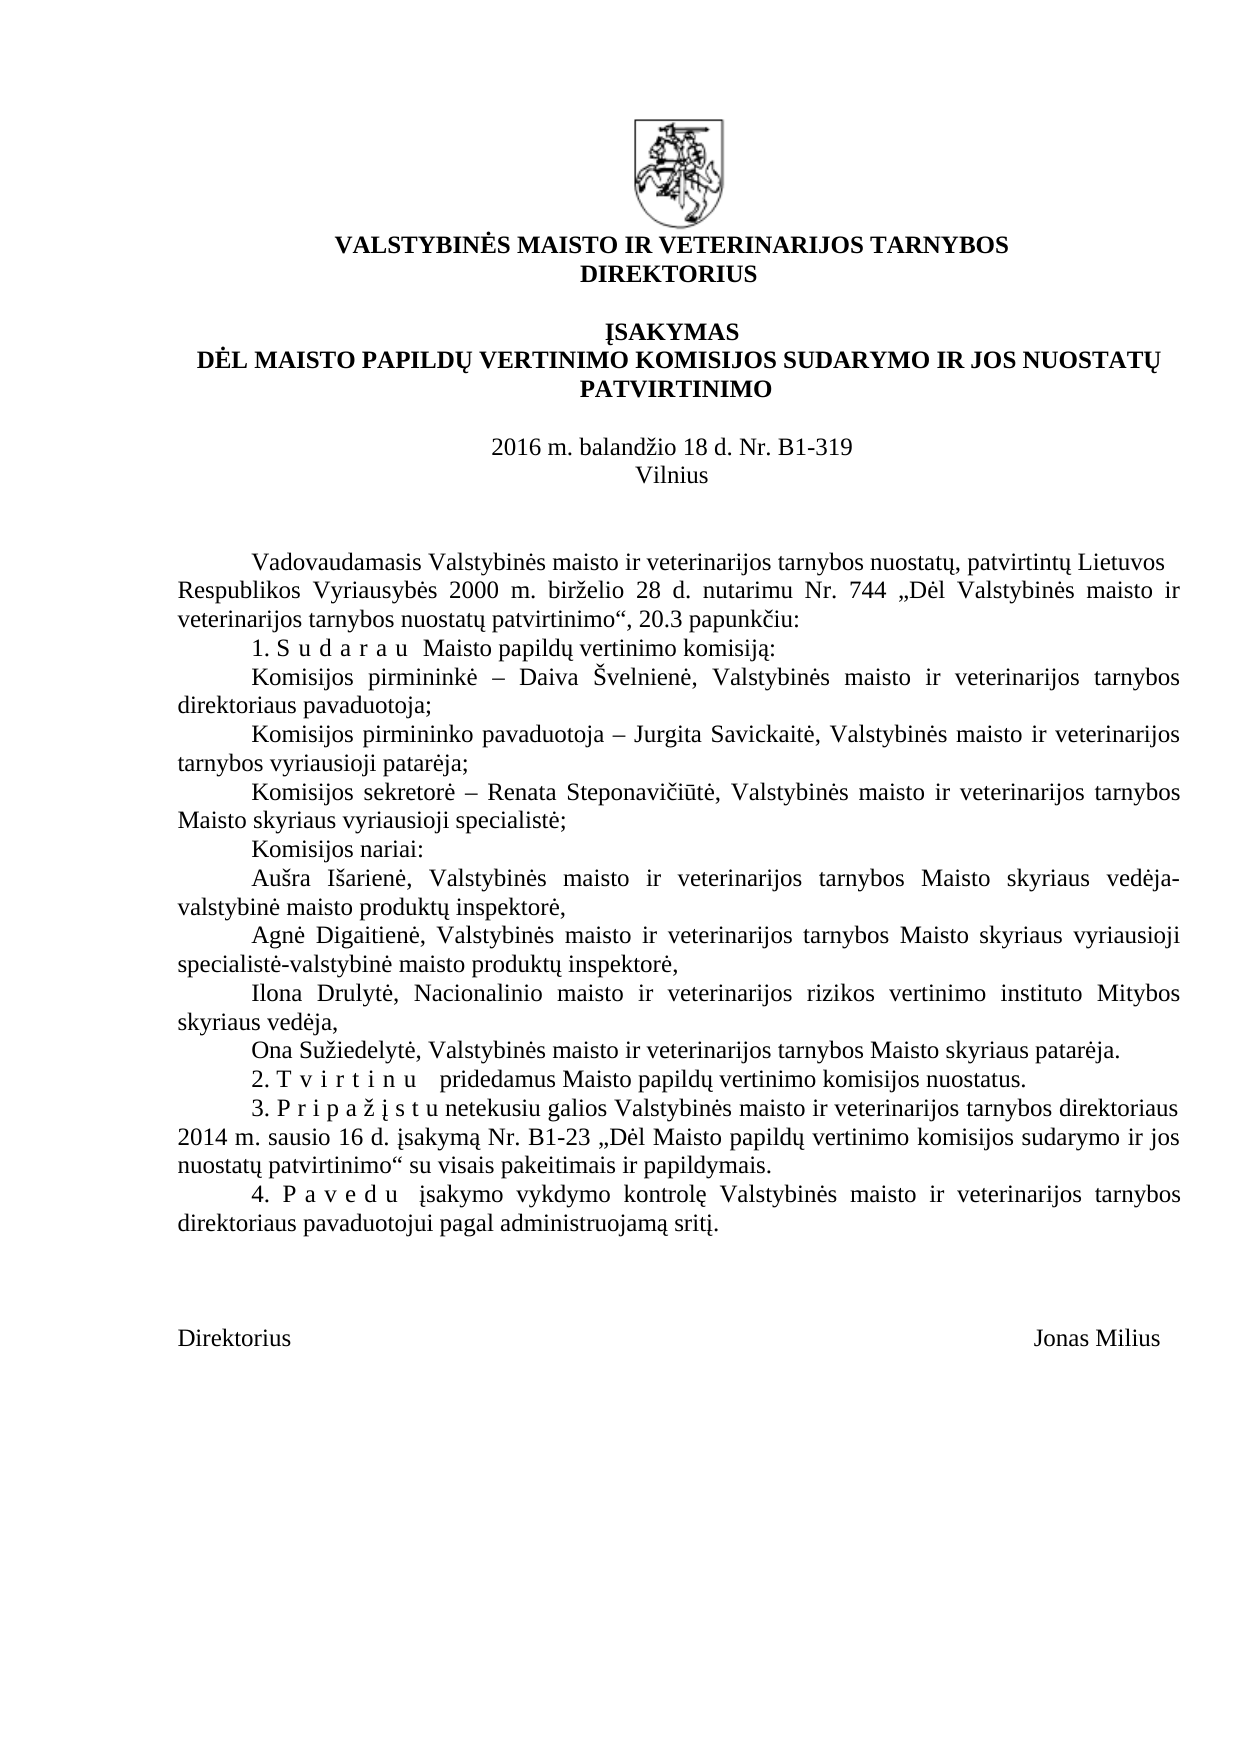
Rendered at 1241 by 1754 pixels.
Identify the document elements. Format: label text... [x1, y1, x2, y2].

text DIREKTORIUS [177, 259, 1166, 288]
text 3. P r i p a ž į s t u netekusiu galios Valstybinės maisto ir veterinarijos tarnybos direktoriaus 2014 m. sausio 16 d. įsakymą Nr. B1-23 „Dėl Maisto papildų vertinimo komisijos sudarymo ir jos nuostatų patvirtinimo“ su visais pakeitimais ir papildymais. [177, 1093, 1181, 1179]
text Respublikos Vyriausybės 2000 m. birželio 28 d. nutarimu Nr. 744 „Dėl Valstybinės maisto ir veterinarijos tarnybos nuostatų patvirtinimo“, 20.3 papunkčiu: [177, 576, 1181, 633]
text 2. Tvirtinu pridedamus Maisto papildų vertinimo komisijos nuostatus. [177, 1064, 1181, 1093]
text Komisijos pirmininkė – Daiva Švelnienė, Valstybinės maisto ir veterinarijos tarnybos direktoriaus pavaduotoja; [177, 662, 1181, 719]
text Ona Sužiedelytė, Valstybinės maisto ir veterinarijos tarnybos Maisto skyriaus patarėja. [177, 1036, 1181, 1064]
text Ilona Drulytė, Nacionalinio maisto ir veterinarijos rizikos vertinimo instituto Mitybos skyriaus vedėja, [177, 978, 1181, 1036]
text Komisijos sekretorė – Renata Steponavičiūtė, Valstybinės maisto ir veterinarijos tarnybos Maisto skyriaus vyriausioji specialistė; [177, 777, 1181, 834]
text DĖL MAISTO PAPILDŲ VERTINIMO KOMISIJOS SUDARYMO IR JOS NUOSTATŲ PATVIRTINIMO [177, 346, 1181, 403]
text Vadovaudamasis Valstybinės maisto ir veterinarijos tarnybos nuostatų, patvirtintų Lietuvos [177, 547, 1181, 576]
text ĮSAKYMAS [177, 317, 1166, 346]
text Komisijos pirmininko pavaduotoja – Jurgita Savickaitė, Valstybinės maisto ir veterinarijos tarnybos vyriausioji patarėja; [177, 719, 1181, 777]
text 1. Sudarau Maisto papildų vertinimo komisiją: [177, 633, 1181, 662]
text Komisijos nariai: [177, 834, 1181, 863]
text Agnė Digaitienė, Valstybinės maisto ir veterinarijos tarnybos Maisto skyriaus vyriausioji specialistė-valstybinė maisto produktų inspektorė, [177, 921, 1181, 978]
text 2016 m. balandžio 18 d. Nr. B1-319 [177, 432, 1166, 461]
text Aušra Išarienė, Valstybinės maisto ir veterinarijos tarnybos Maisto skyriaus vedėja-valstybinė maisto produktų inspektorė, [177, 863, 1181, 921]
text Direktorius Jonas Milius [177, 1323, 1164, 1352]
text Vilnius [177, 461, 1166, 489]
text 4. Pavedu įsakymo vykdymo kontrolę Valstybinės maisto ir veterinarijos tarnybos direktoriaus pavaduotojui pagal administruojamą sritį. [177, 1179, 1181, 1237]
text VALSTYBINĖS MAISTO IR VETERINARIJOS TARNYBOS [177, 231, 1166, 259]
